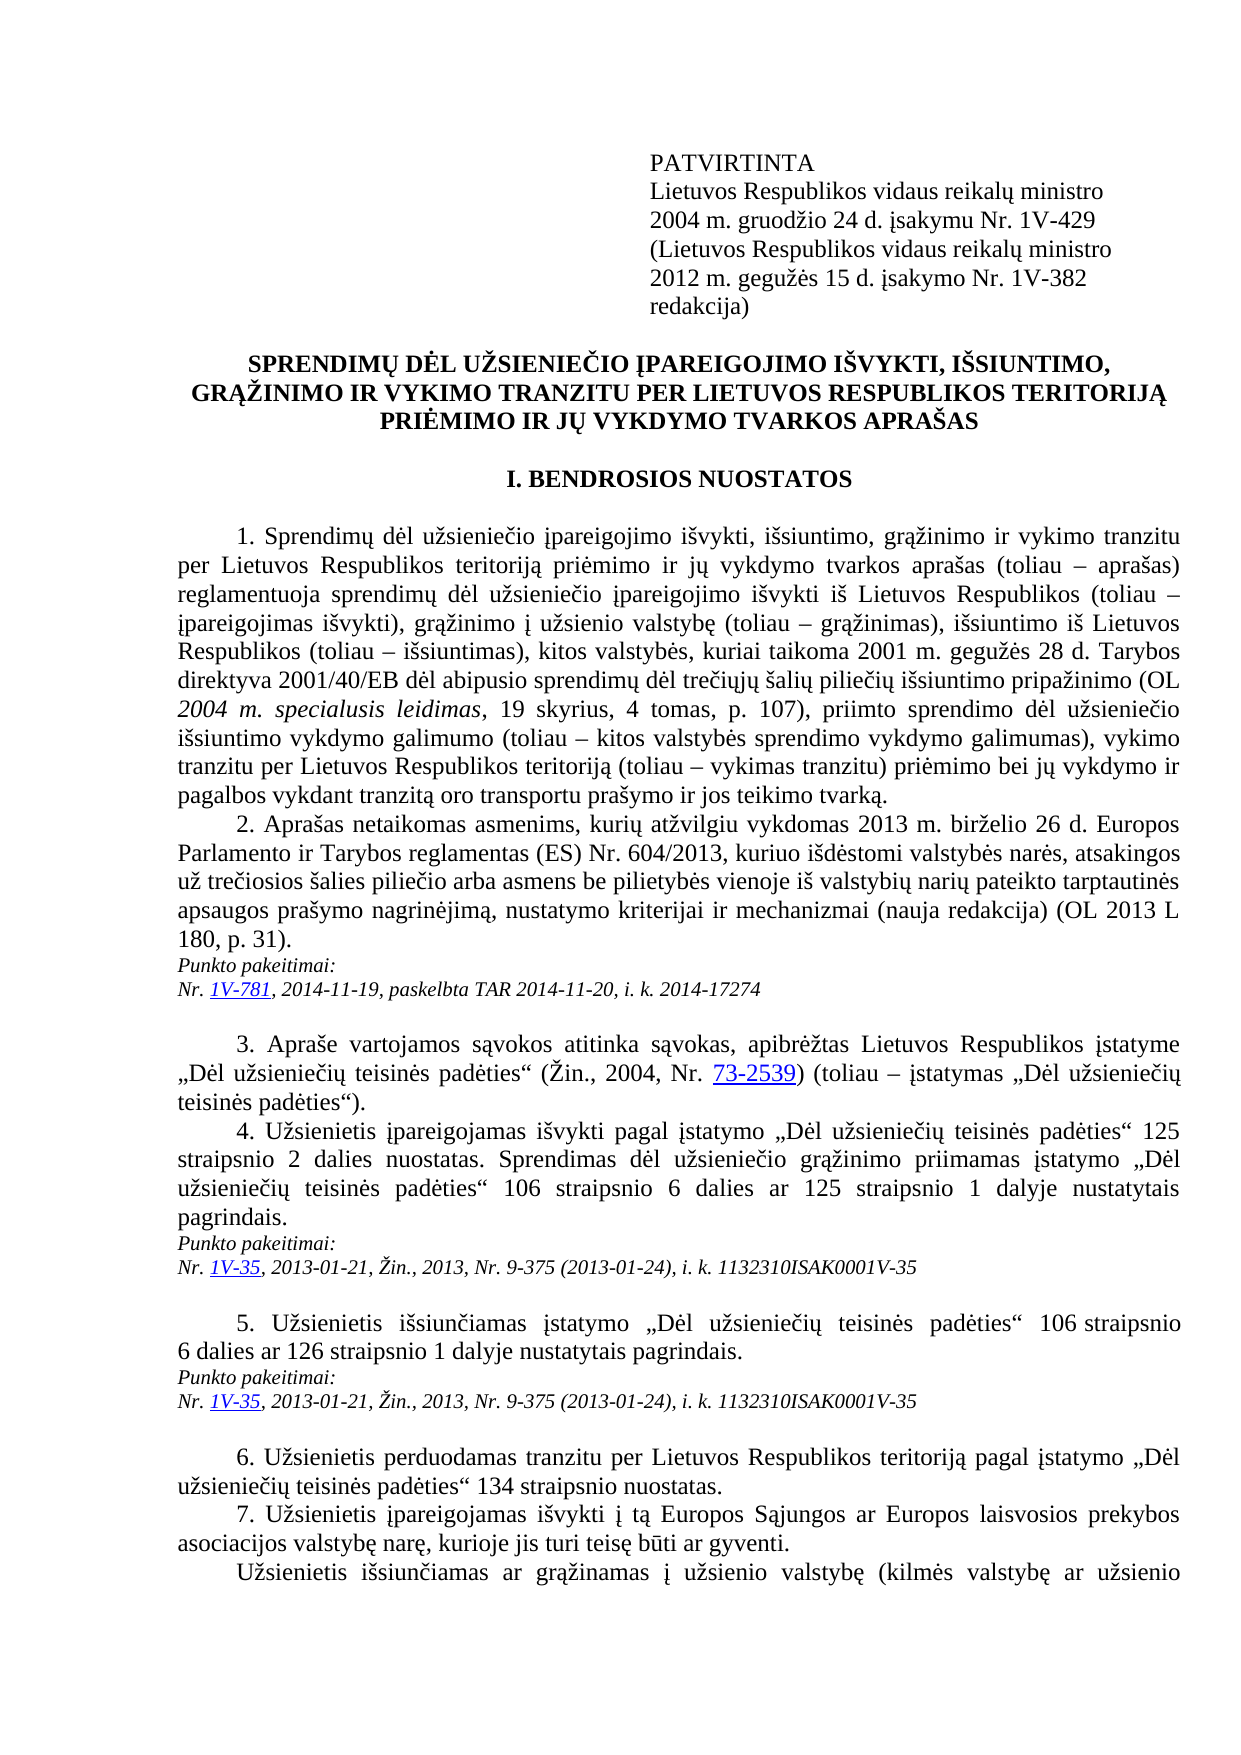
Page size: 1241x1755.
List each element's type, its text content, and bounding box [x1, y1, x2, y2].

text 7. Užsienietis įpareigojamas išvykti į tą Europos Sąjungos ar Europos laisvosios prekybos asociacijos valstybę narę, kurioje jis turi teisę būti ar gyventi. [177, 1499, 1181, 1557]
text 2004 m. gruodžio 24 d. įsakymu Nr. 1V-429 [649, 205, 1181, 234]
text Užsienietis išsiunčiamas ar grąžinamas į užsienio valstybę (kilmės valstybę ar užsienio [177, 1557, 1181, 1586]
text 5. Užsienietis išsiunčiamas įstatymo „Dėl užsieniečių teisinės padėties“ 106 straipsnio 6 dalies ar 126 straipsnio 1 dalyje nustatytais pagrindais. [177, 1308, 1181, 1365]
text 2. Aprašas netaikomas asmenims, kurių atžvilgiu vykdomas 2013 m. birželio 26 d. Europos Parlamento ir Tarybos reglamentas (ES) Nr. 604/2013, kuriuo išdėstomi valstybės narės, atsakingos už trečiosios šalies piliečio arba asmens be pilietybės vienoje iš valstybių narių pateikto tarptautinės apsaugos prašymo nagrinėjimą, nustatymo kriterijai ir mechanizmai (nauja redakcija) (OL 2013 L 180, p. 31). [177, 809, 1181, 953]
text (Lietuvos Respublikos vidaus reikalų ministro [649, 234, 1181, 263]
text Punkto pakeitimai: [177, 953, 1181, 977]
text 3. Apraše vartojamos sąvokos atitinka sąvokas, apibrėžtas Lietuvos Respublikos įstatyme „Dėl užsieniečių teisinės padėties“ (Žin., 2004, Nr. 73-2539) (toliau – įstatymas „Dėl užsieniečių teisinės padėties“). [177, 1029, 1181, 1116]
text I. BENDROSIOS NUOSTATOS [177, 464, 1181, 493]
text 2012 m. gegužės 15 d. įsakymo Nr. 1V-382 redakcija) [649, 263, 1181, 320]
text 6. Užsienietis perduodamas tranzitu per Lietuvos Respublikos teritoriją pagal įstatymo „Dėl užsieniečių teisinės padėties“ 134 straipsnio nuostatas. [177, 1442, 1181, 1499]
text 1. Sprendimų dėl užsieniečio įpareigojimo išvykti, išsiuntimo, grąžinimo ir vykimo tranzitu per Lietuvos Respublikos teritoriją priėmimo ir jų vykdymo tvarkos aprašas (toliau – aprašas) reglamentuoja sprendimų dėl užsieniečio įpareigojimo išvykti iš Lietuvos Respublikos (toliau – įpareigojimas išvykti), grąžinimo į užsienio valstybę (toliau – grąžinimas), išsiuntimo iš Lietuvos Respublikos (toliau – išsiuntimas), kitos valstybės, kuriai taikoma 2001 m. gegužės 28 d. Tarybos direktyva 2001/40/EB dėl abipusio sprendimų dėl trečiųjų šalių piliečių išsiuntimo pripažinimo (OL 2004 m. specialusis leidimas, 19 skyrius, 4 tomas, p. 107), priimto sprendimo dėl užsieniečio išsiuntimo vykdymo galimumo (toliau – kitos valstybės sprendimo vykdymo galimumas), vykimo tranzitu per Lietuvos Respublikos teritoriją (toliau – vykimas tranzitu) priėmimo bei jų vykdymo ir pagalbos vykdant tranzitą oro transportu prašymo ir jos teikimo tvarką. [177, 521, 1181, 809]
text Nr. 1V-35, 2013-01-21, Žin., 2013, Nr. 9-375 (2013-01-24), i. k. 1132310ISAK0001V-35 [177, 1255, 1181, 1279]
text PATVIRTINTA [649, 148, 1181, 176]
text Punkto pakeitimai: [177, 1365, 1181, 1389]
text Lietuvos Respublikos vidaus reikalų ministro [649, 176, 1181, 205]
text Nr. 1V-781, 2014-11-19, paskelbta TAR 2014-11-20, i. k. 2014-17274 [177, 977, 1181, 1001]
text Nr. 1V-35, 2013-01-21, Žin., 2013, Nr. 9-375 (2013-01-24), i. k. 1132310ISAK0001V-35 [177, 1389, 1181, 1413]
text 4. Užsienietis įpareigojamas išvykti pagal įstatymo „Dėl užsieniečių teisinės padėties“ 125 straipsnio 2 dalies nuostatas. Sprendimas dėl užsieniečio grąžinimo priimamas įstatymo „Dėl užsieniečių teisinės padėties“ 106 straipsnio 6 dalies ar 125 straipsnio 1 dalyje nustatytais pagrindais. [177, 1116, 1181, 1231]
text Punkto pakeitimai: [177, 1231, 1181, 1255]
text Sprendimų dėl užsieniečio įpareigojimo išvykti, išsiuntimo, grąžinimo ir vykimo tranzitu per Lietuvos Respublikos teritoriją priėmimo ir jų vykdymo TVARKOS APRAŠAS [177, 349, 1181, 435]
